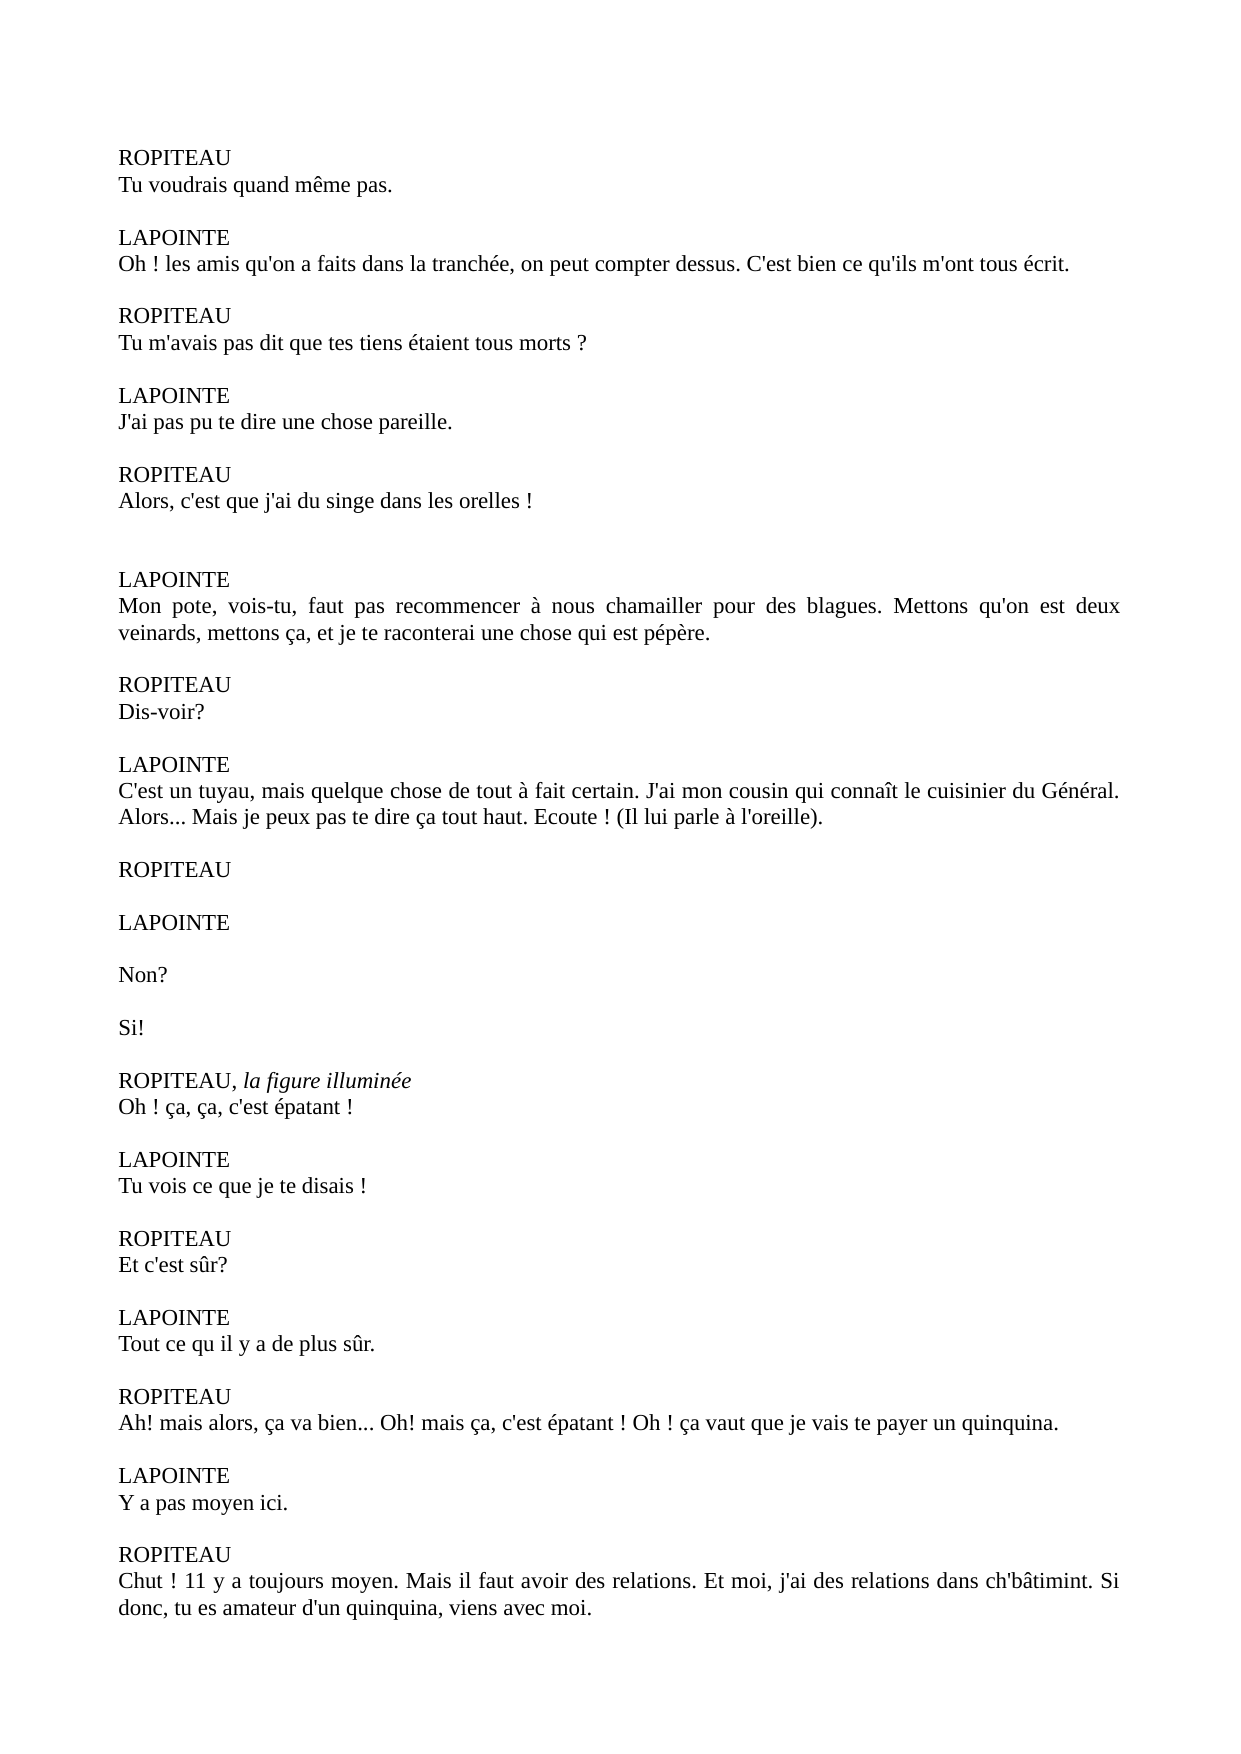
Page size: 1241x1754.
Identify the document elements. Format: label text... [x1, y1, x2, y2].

text ROPITEAU [118, 856, 1122, 882]
text LAPOINTE [118, 1146, 1122, 1172]
text Tout ce qu il y a de plus sûr. [118, 1330, 1122, 1357]
text Mon pote, vois-tu, faut pas recommencer à nous chamailler pour des blagues. Mettons qu'on est deux veinards, mettons ça, et je te raconterai une chose qui est pépère. [118, 592, 1122, 645]
text LAPOINTE [118, 382, 1122, 408]
text Tu voudrais quand même pas. [118, 171, 1122, 197]
text Tu m'avais pas dit que tes tiens étaient tous morts ? [118, 329, 1122, 355]
text LAPOINTE [118, 909, 1122, 935]
text C'est un tuyau, mais quelque chose de tout à fait certain. J'ai mon cousin qui connaît le cuisinier du Général. Alors... Mais je peux pas te dire ça tout haut. Ecoute ! (Il lui parle à l'oreille). [118, 777, 1122, 830]
text Et c'est sûr? [118, 1251, 1122, 1278]
text Ah! mais alors, ça va bien... Oh! mais ça, c'est épatant ! Oh ! ça vaut que je vais te payer un quinquina. [118, 1409, 1122, 1436]
text Y a pas moyen ici. [118, 1488, 1122, 1515]
text LAPOINTE [118, 1304, 1122, 1330]
text ROPITEAU [118, 144, 1122, 171]
text ROPITEAU [118, 461, 1122, 487]
text ROPITEAU, la figure illuminée [118, 1067, 1122, 1093]
text J'ai pas pu te dire une chose pareille. [118, 408, 1122, 434]
text Dis-voir? [118, 698, 1122, 724]
text ROPITEAU [118, 1541, 1122, 1568]
text ROPITEAU [118, 672, 1122, 698]
text Alors, c'est que j'ai du singe dans les orelles ! [118, 487, 1122, 513]
text LAPOINTE [118, 223, 1122, 250]
text LAPOINTE [118, 1462, 1122, 1488]
text Chut ! 11 y a toujours moyen. Mais il faut avoir des relations. Et moi, j'ai des relations dans ch'bâtimint. Si donc, tu es amateur d'un quinquina, viens avec moi. [118, 1568, 1122, 1620]
text ROPITEAU [118, 1225, 1122, 1251]
text Non? [118, 961, 1122, 988]
text ROPITEAU [118, 303, 1122, 329]
text Oh ! ça, ça, c'est épatant ! [118, 1093, 1122, 1119]
text LAPOINTE [118, 751, 1122, 777]
text Oh ! les amis qu'on a faits dans la tranchée, on peut compter dessus. C'est bien ce qu'ils m'ont tous écrit. [118, 250, 1122, 276]
text Si! [118, 1014, 1122, 1041]
text LAPOINTE [118, 566, 1122, 592]
text ROPITEAU [118, 1383, 1122, 1409]
text Tu vois ce que je te disais ! [118, 1172, 1122, 1199]
